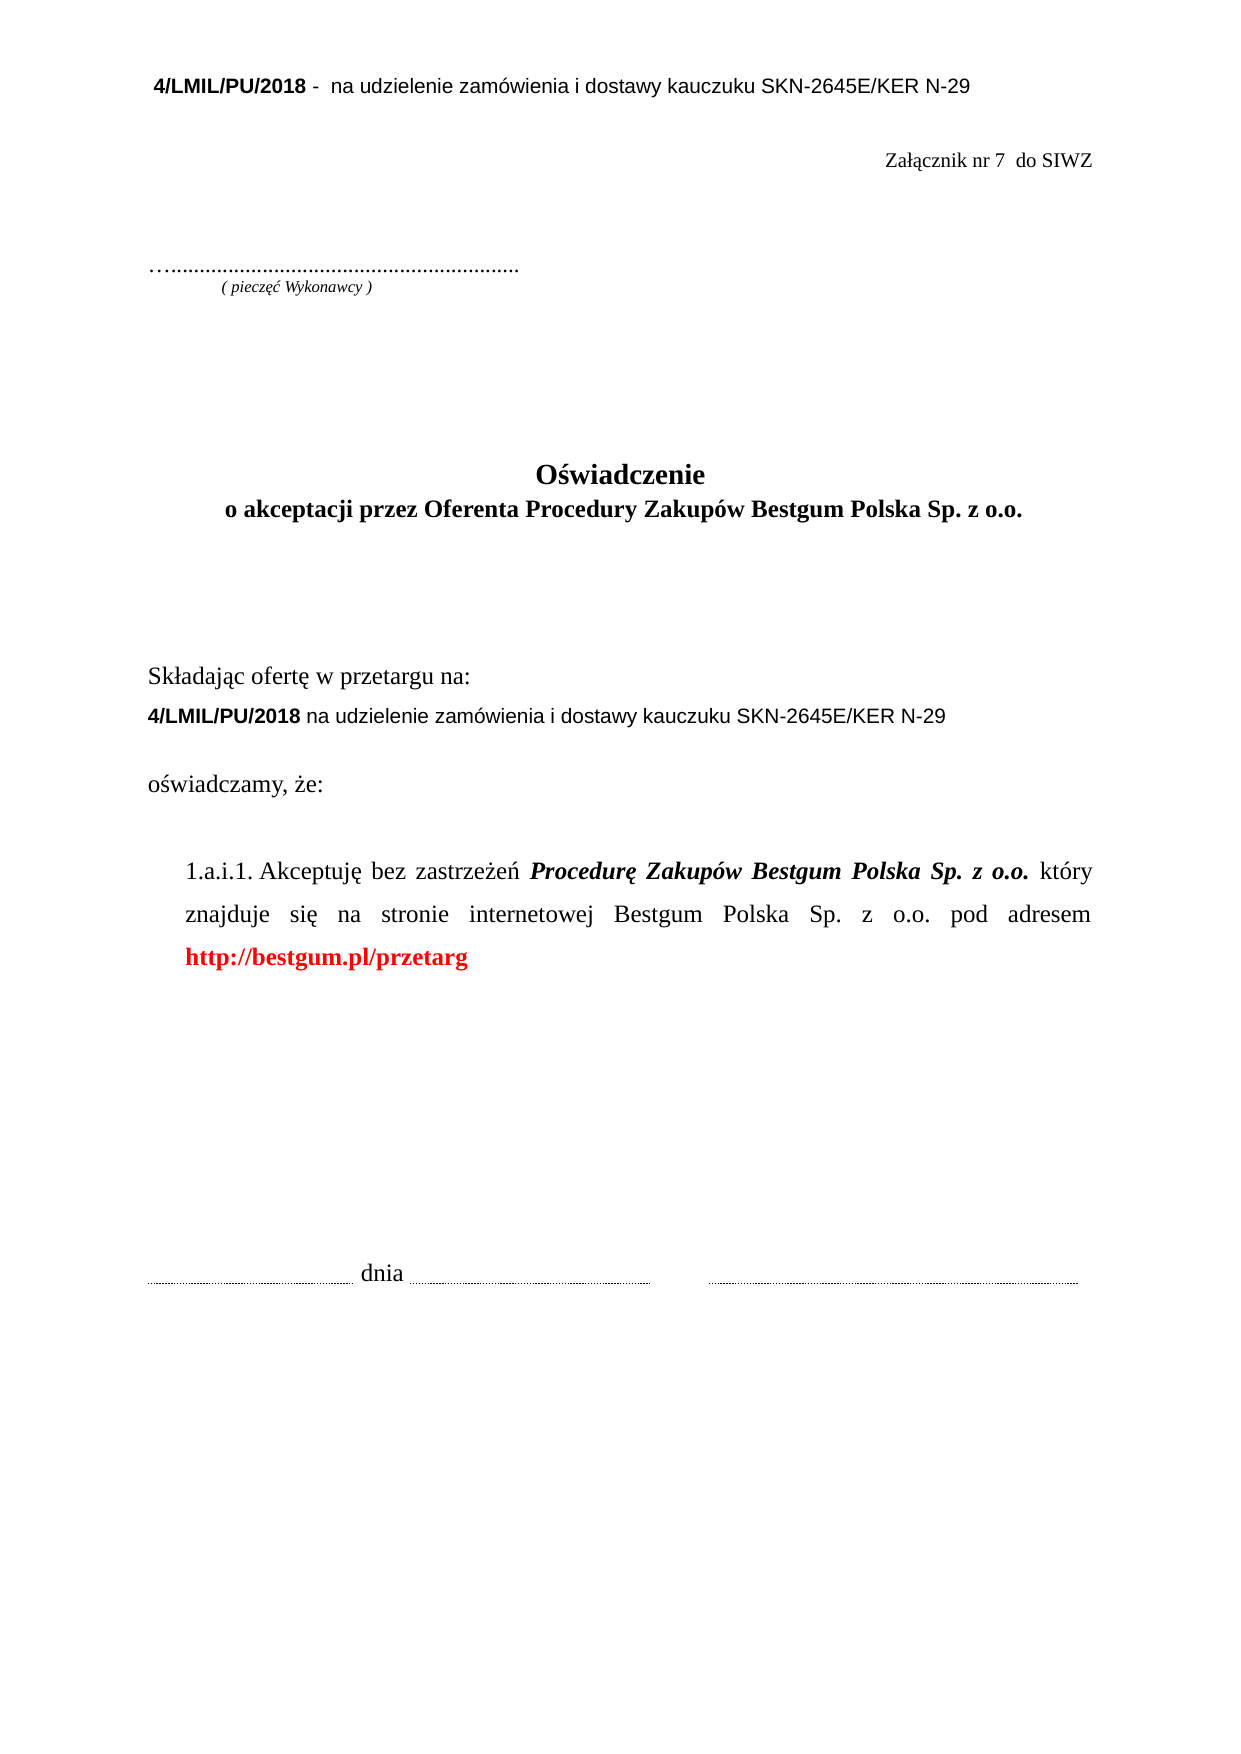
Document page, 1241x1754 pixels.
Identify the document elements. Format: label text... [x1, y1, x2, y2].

list Akceptuję bez zastrzeżeń Procedurę Zakupów Bestgum Polska Sp. z o.o. który znajduje się na stronie internetowej Bestgum Polska Sp. z o.o. pod adresem http://bestgum.pl/przetarg [185, 856, 1093, 971]
text Oświadczenie [148, 457, 1093, 490]
text Składając ofertę w przetargu na: [148, 661, 1093, 690]
text Załącznik nr 7 do SIWZ [148, 148, 1093, 172]
text ( pieczęć Wykonawcy ) [148, 277, 1093, 296]
text dnia [148, 1258, 1093, 1286]
text o akceptacji przez Oferenta Procedury Zakupów Bestgum Polska Sp. z o.o. [148, 490, 1093, 524]
text …............................................................. [148, 251, 1093, 277]
text 4/LMIL/PU/2018 na udzielenie zamówienia i dostawy kauczuku SKN-2645E/KER N-29 [148, 704, 1091, 728]
text oświadczamy, że: [148, 769, 1093, 798]
